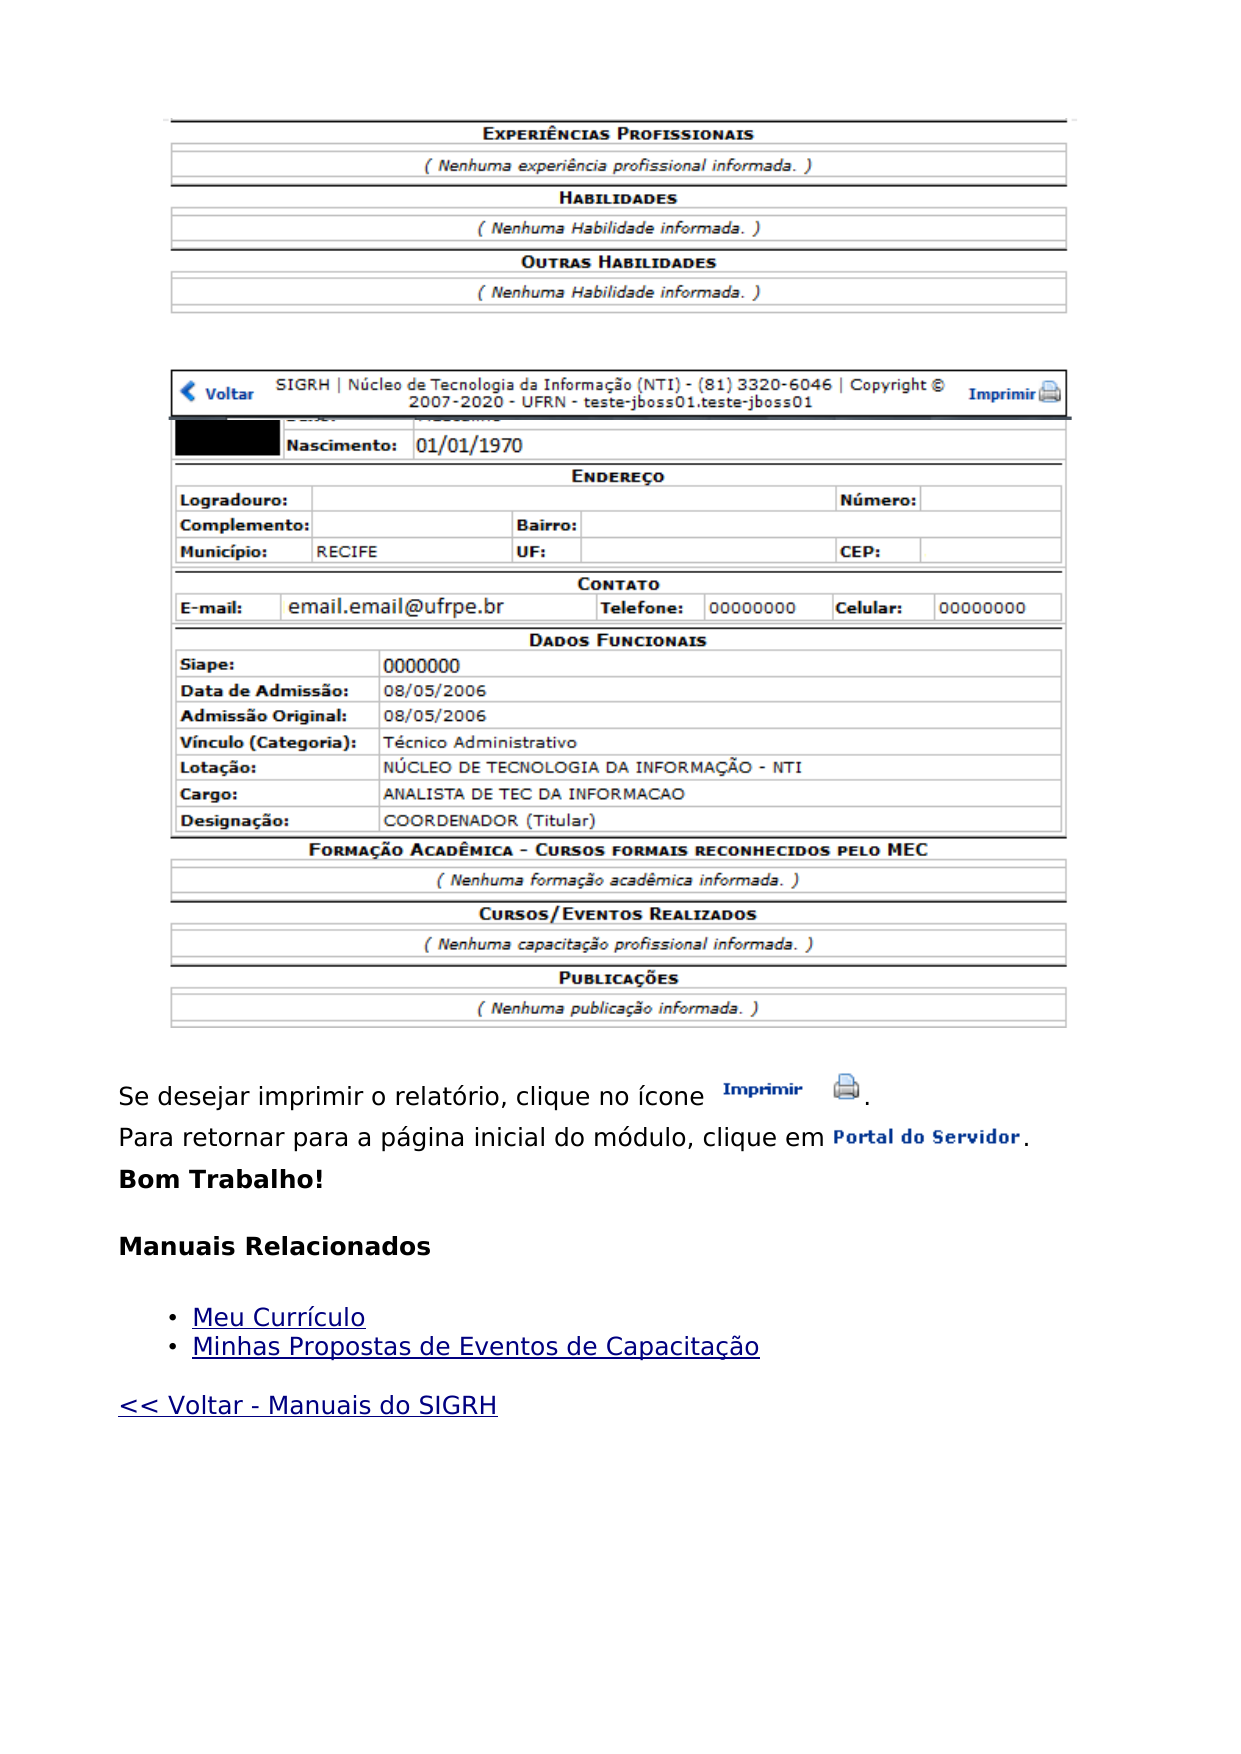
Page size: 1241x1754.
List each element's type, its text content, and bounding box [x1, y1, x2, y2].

list Meu Currículo [177, 1303, 1122, 1332]
subtitle Manuais Relacionados [118, 1232, 1122, 1261]
list Minhas Propostas de Eventos de Capacitação [177, 1332, 1122, 1361]
text << Voltar - Manuais do SIGRH [118, 1391, 1122, 1420]
text Se desejar imprimir o relatório, clique no ícone . [118, 1069, 1122, 1111]
text Bom Trabalho! [118, 1165, 1122, 1194]
picture [713, 1069, 863, 1106]
picture [163, 118, 1078, 1028]
text Para retornar para a página inicial do módulo, clique em . [118, 1123, 1122, 1153]
picture [833, 1125, 1023, 1147]
